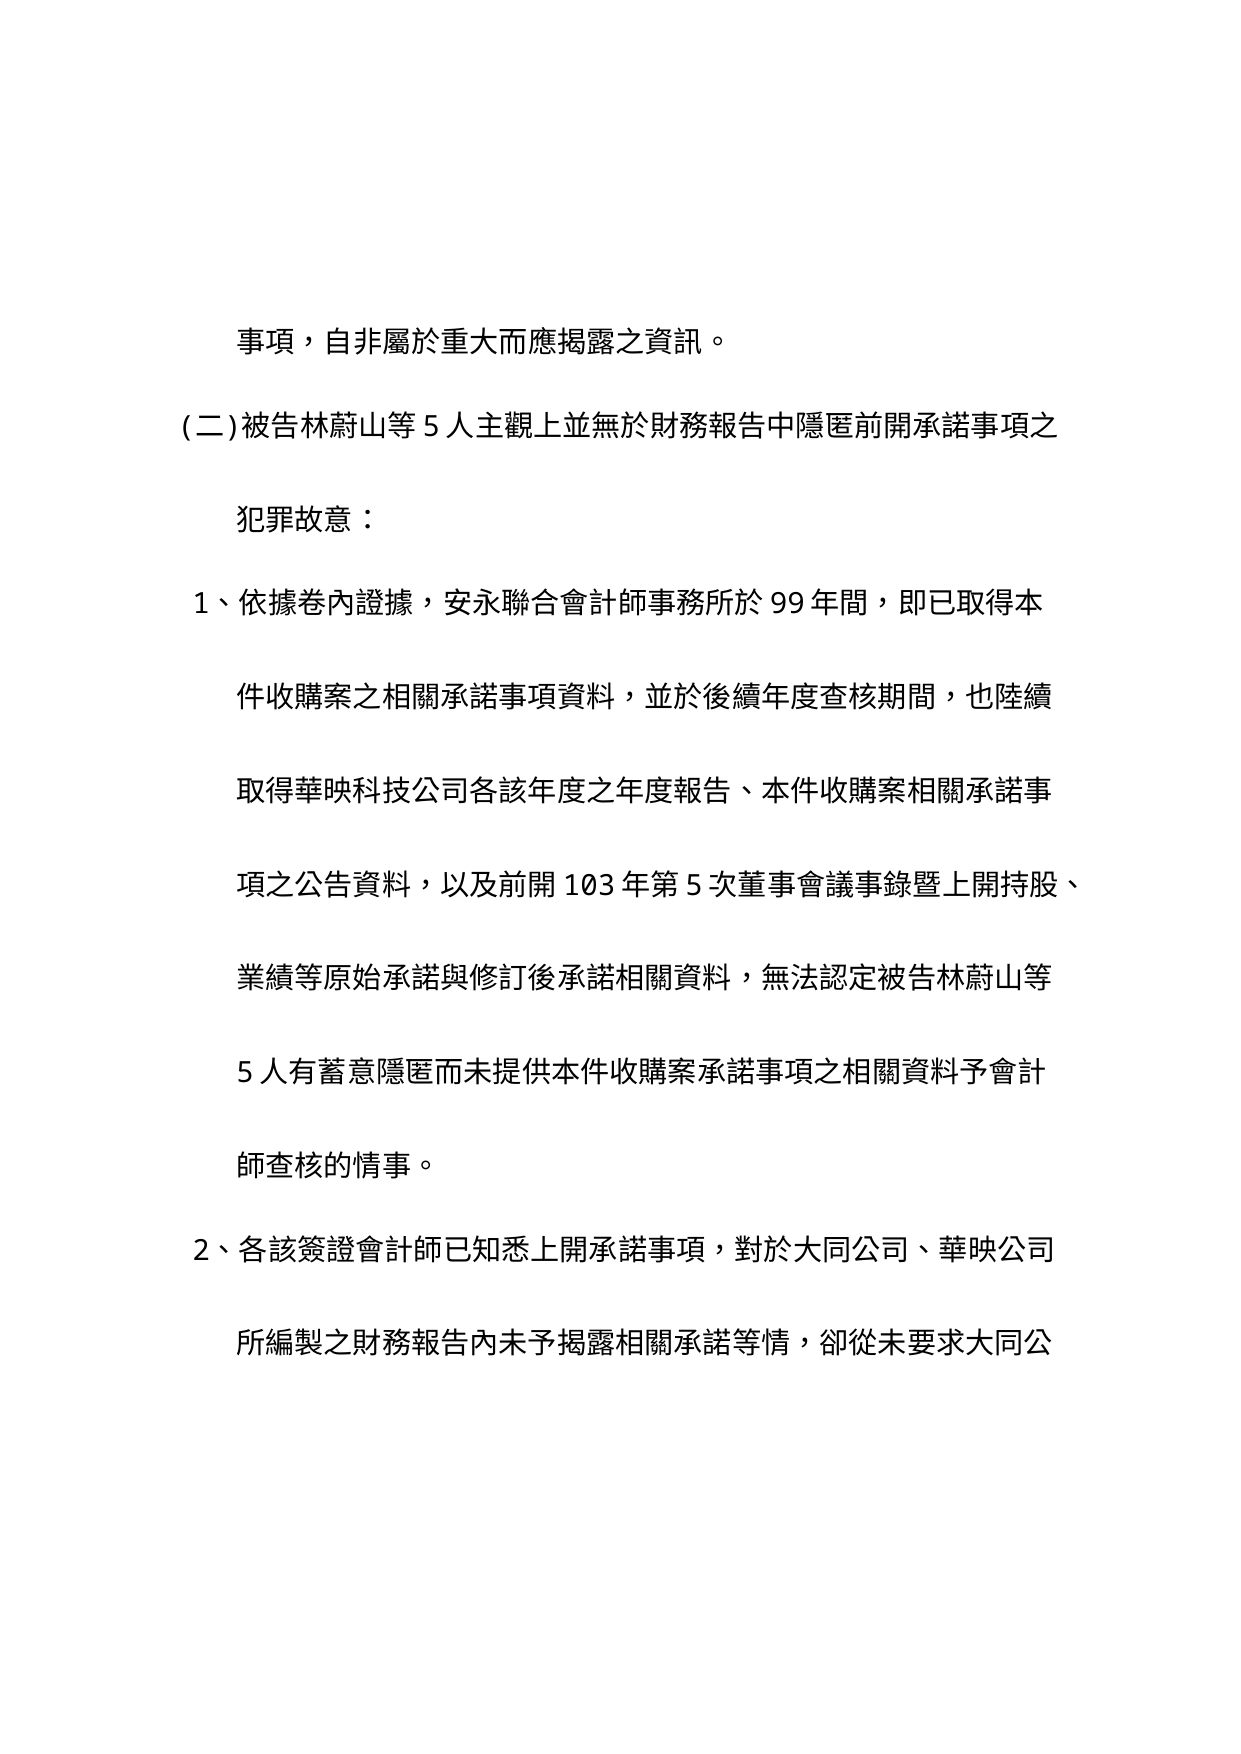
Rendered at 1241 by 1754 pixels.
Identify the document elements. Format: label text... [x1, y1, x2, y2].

text 2、各該簽證會計師已知悉上開承諾事項，對於大同公司、華映公司所編製之財務報告內未予揭露相關承諾等情，卻從未要求大同公司、華映公司重新編製財務報表或予以補充調整，反而於財務報表查核、核閱後，均認為大同公司、華映公司各期財報，足以允當表達各該公司及其等子公司於各該期間之財務狀況、經營成果與現金流量，或未發現各該財務報表在所有重大方面有違反證券發行人財務報告編製準則及一般公認會計原則而須作修正之情事。 [192, 1206, 1063, 1362]
text 1、依據卷內證據，安永聯合會計師事務所於99年間，即已取得本件收購案之相關承諾事項資料，並於後續年度查核期間，也陸續取得華映科技公司各該年度之年度報告、本件收購案相關承諾事項之公告資料，以及前開103年第5次董事會議事錄暨上開持股、業績等原始承諾與修訂後承諾相關資料，無法認定被告林蔚山等5人有蓄意隱匿而未提供本件收購案承諾事項之相關資料予會計師查核的情事。 [192, 559, 1063, 1184]
text (二)被告林蔚山等5人主觀上並無於財務報告中隱匿前開承諾事項之犯罪故意： [177, 382, 1063, 538]
text 事項，自非屬於重大而應揭露之資訊。 [236, 298, 1063, 361]
